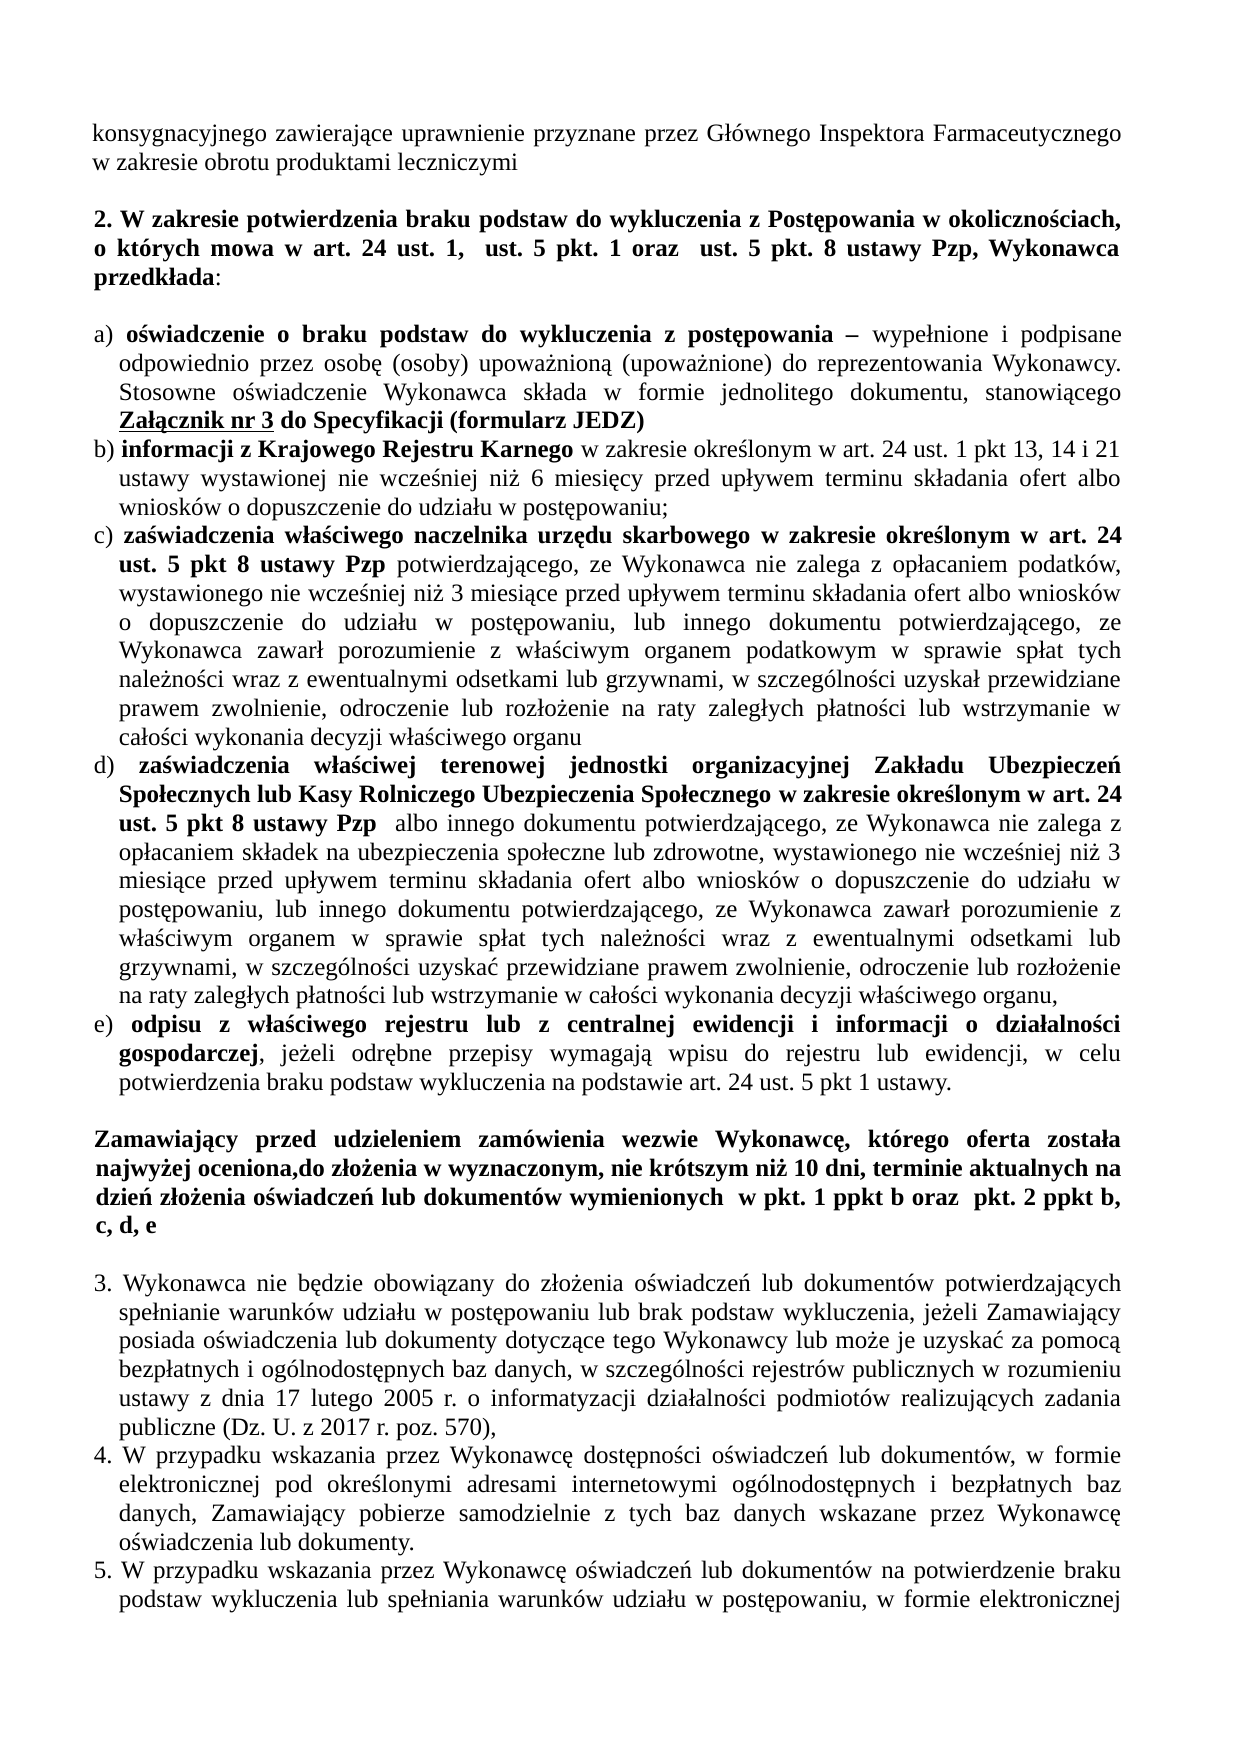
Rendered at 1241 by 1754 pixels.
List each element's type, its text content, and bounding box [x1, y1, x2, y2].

text 4. W przypadku wskazania przez Wykonawcę dostępności oświadczeń lub dokumentów, w formie elektronicznej pod określonymi adresami internetowymi ogólnodostępnych i bezpłatnych baz danych, Zamawiający pobierze samodzielnie z tych baz danych wskazane przez Wykonawcę oświadczenia lub dokumenty. [94, 1441, 1122, 1556]
text d) zaświadczenia właściwej terenowej jednostki organizacyjnej Zakładu Ubezpieczeń Społecznych lub Kasy Rolniczego Ubezpieczenia Społecznego w zakresie określonym w art. 24 ust. 5 pkt 8 ustawy Pzp albo innego dokumentu potwierdzającego, ze Wykonawca nie zalega z opłacaniem składek na ubezpieczenia społeczne lub zdrowotne, wystawionego nie wcześniej niż 3 miesiące przed upływem terminu składania ofert albo wniosków o dopuszczenie do udziału w postępowaniu, lub innego dokumentu potwierdzającego, ze Wykonawca zawarł porozumienie z właściwym organem w sprawie spłat tych należności wraz z ewentualnymi odsetkami lub grzywnami, w szczególności uzyskać przewidziane prawem zwolnienie, odroczenie lub rozłożenie na raty zaległych płatności lub wstrzymanie w całości wykonania decyzji właściwego organu, [94, 751, 1122, 1009]
text a) oświadczenie o braku podstaw do wykluczenia z postępowania – wypełnione i podpisane odpowiednio przez osobę (osoby) upoważnioną (upoważnione) do reprezentowania Wykonawcy. Stosowne oświadczenie Wykonawca składa w formie jednolitego dokumentu, stanowiącego Załącznik nr 3 do Specyfikacji (formularz JEDZ) [94, 319, 1122, 434]
text Zamawiający przed udzieleniem zamówienia wezwie Wykonawcę, którego oferta została najwyżej oceniona,do złożenia w wyznaczonym, nie krótszym niż 10 dni, terminie aktualnych na dzień złożenia oświadczeń lub dokumentów wymienionych w pkt. 1 ppkt b oraz pkt. 2 ppkt b, c, d, e [94, 1124, 1122, 1239]
text c) zaświadczenia właściwego naczelnika urzędu skarbowego w zakresie określonym w art. 24 ust. 5 pkt 8 ustawy Pzp potwierdzającego, ze Wykonawca nie zalega z opłacaniem podatków, wystawionego nie wcześniej niż 3 miesiące przed upływem terminu składania ofert albo wniosków o dopuszczenie do udziału w postępowaniu, lub innego dokumentu potwierdzającego, ze Wykonawca zawarł porozumienie z właściwym organem podatkowym w sprawie spłat tych należności wraz z ewentualnymi odsetkami lub grzywnami, w szczególności uzyskał przewidziane prawem zwolnienie, odroczenie lub rozłożenie na raty zaległych płatności lub wstrzymanie w całości wykonania decyzji właściwego organu [94, 521, 1122, 751]
text e) odpisu z właściwego rejestru lub z centralnej ewidencji i informacji o działalności gospodarczej, jeżeli odrębne przepisy wymagają wpisu do rejestru lub ewidencji, w celu potwierdzenia braku podstaw wykluczenia na podstawie art. 24 ust. 5 pkt 1 ustawy. [94, 1009, 1122, 1096]
text 3. Wykonawca nie będzie obowiązany do złożenia oświadczeń lub dokumentów potwierdzających spełnianie warunków udziału w postępowaniu lub brak podstaw wykluczenia, jeżeli Zamawiający posiada oświadczenia lub dokumenty dotyczące tego Wykonawcy lub może je uzyskać za pomocą bezpłatnych i ogólnodostępnych baz danych, w szczególności rejestrów publicznych w rozumieniu ustawy z dnia 17 lutego 2005 r. o informatyzacji działalności podmiotów realizujących zadania publiczne (Dz. U. z 2017 r. poz. 570), [94, 1268, 1122, 1441]
text b) informacji z Krajowego Rejestru Karnego w zakresie określonym w art. 24 ust. 1 pkt 13, 14 i 21 ustawy wystawionej nie wcześniej niż 6 miesięcy przed upływem terminu składania ofert albo wniosków o dopuszczenie do udziału w postępowaniu; [94, 434, 1122, 521]
list konsygnacyjnego zawierające uprawnienie przyznane przez Głównego Inspektora Farmaceutycznego w zakresie obrotu produktami leczniczymi [92, 118, 1122, 176]
text 2. W zakresie potwierdzenia braku podstaw do wykluczenia z Postępowania w okolicznościach, o których mowa w art. 24 ust. 1, ust. 5 pkt. 1 oraz ust. 5 pkt. 8 ustawy Pzp, Wykonawca przedkłada: [94, 204, 1122, 291]
text 5. W przypadku wskazania przez Wykonawcę oświadczeń lub dokumentów na potwierdzenie braku podstaw wykluczenia lub spełniania warunków udziału w postępowaniu, w formie elektronicznej [94, 1556, 1122, 1613]
